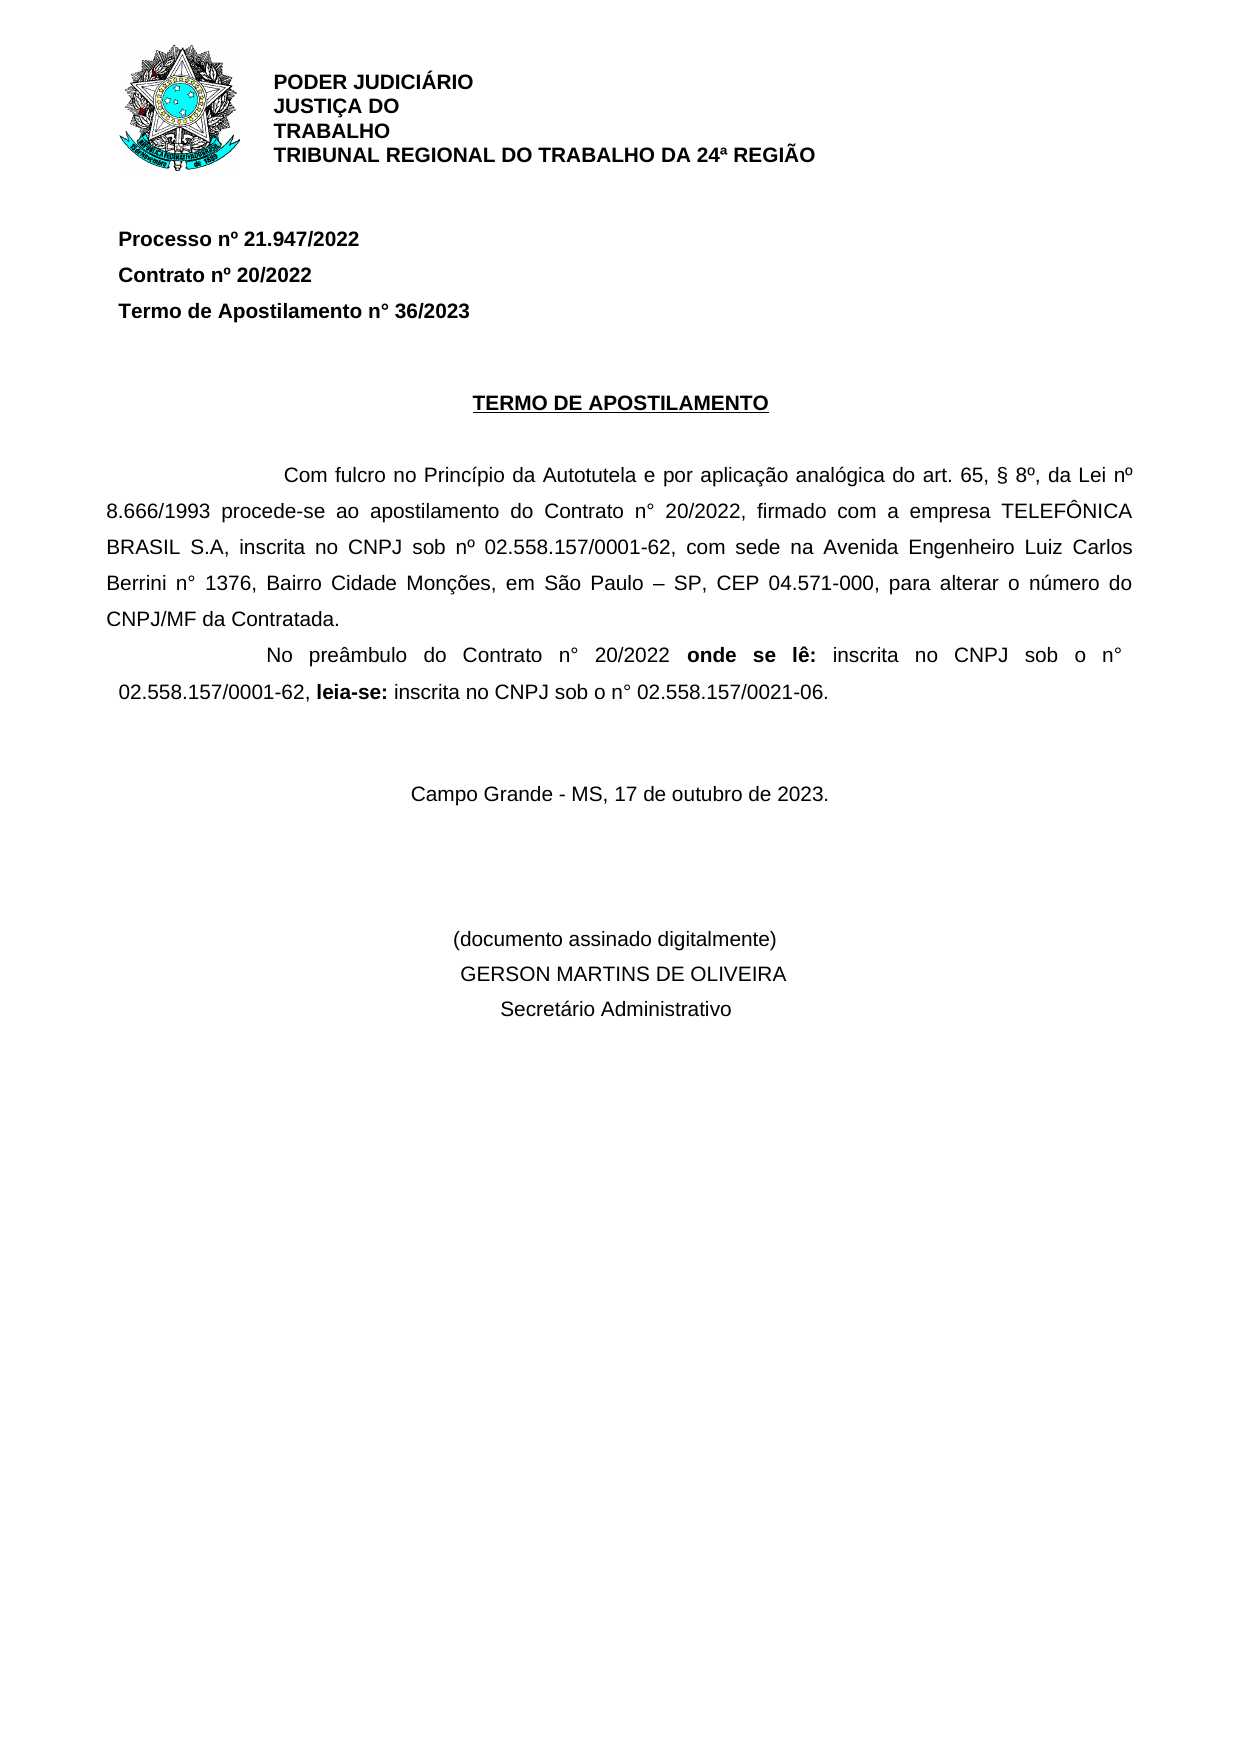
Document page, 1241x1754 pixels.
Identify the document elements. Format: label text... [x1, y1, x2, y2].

subtitle GERSON MARTINS DE OLIVEIRA [106, 962, 1141, 986]
subtitle (documento assinado digitalmente) [106, 926, 784, 950]
subtitle TERMO DE APOSTILAMENTO [470, 391, 771, 414]
subtitle Contrato nº 20/2022 [118, 263, 360, 287]
subtitle Campo Grande - MS, 17 de outubro de 2023. [106, 782, 1134, 806]
subtitle Termo de Apostilamento n° 36/2023 [118, 299, 1134, 323]
subtitle TRIBUNAL REGIONAL DO TRABALHO DA 24ª REGIÃO [273, 143, 1134, 167]
subtitle Secretário Administrativo [106, 997, 1126, 1021]
subtitle Processo nº 21.947/2022 [118, 227, 360, 251]
subtitle Com fulcro no Princípio da Autotutela e por aplicação analógica do art. 65, § 8º, da Lei nº 8.666/1993 procede-se ao apostilamento do Contrato n° 20/2022, firmado com a empresa TELEFÔNICA BRASIL S.A, inscrita no CNPJ sob nº 02.558.157/0001-62, com sede na Avenida Engenheiro Luiz Carlos Berrini n° 1376, Bairro Cidade Monções, em São Paulo – SP, CEP 04.571-000, para alterar o número do CNPJ/MF da Contratada. [106, 463, 1134, 631]
subtitle PODER JUDICIÁRIO JUSTIÇA DO TRABALHO [273, 70, 521, 142]
subtitle No preâmbulo do Contrato n° 20/2022 onde se lê: inscrita no CNPJ sob o n° 02.558.157/0001-62, leia-se: inscrita no CNPJ sob o n° 02.558.157/0021-06. [118, 643, 1123, 704]
